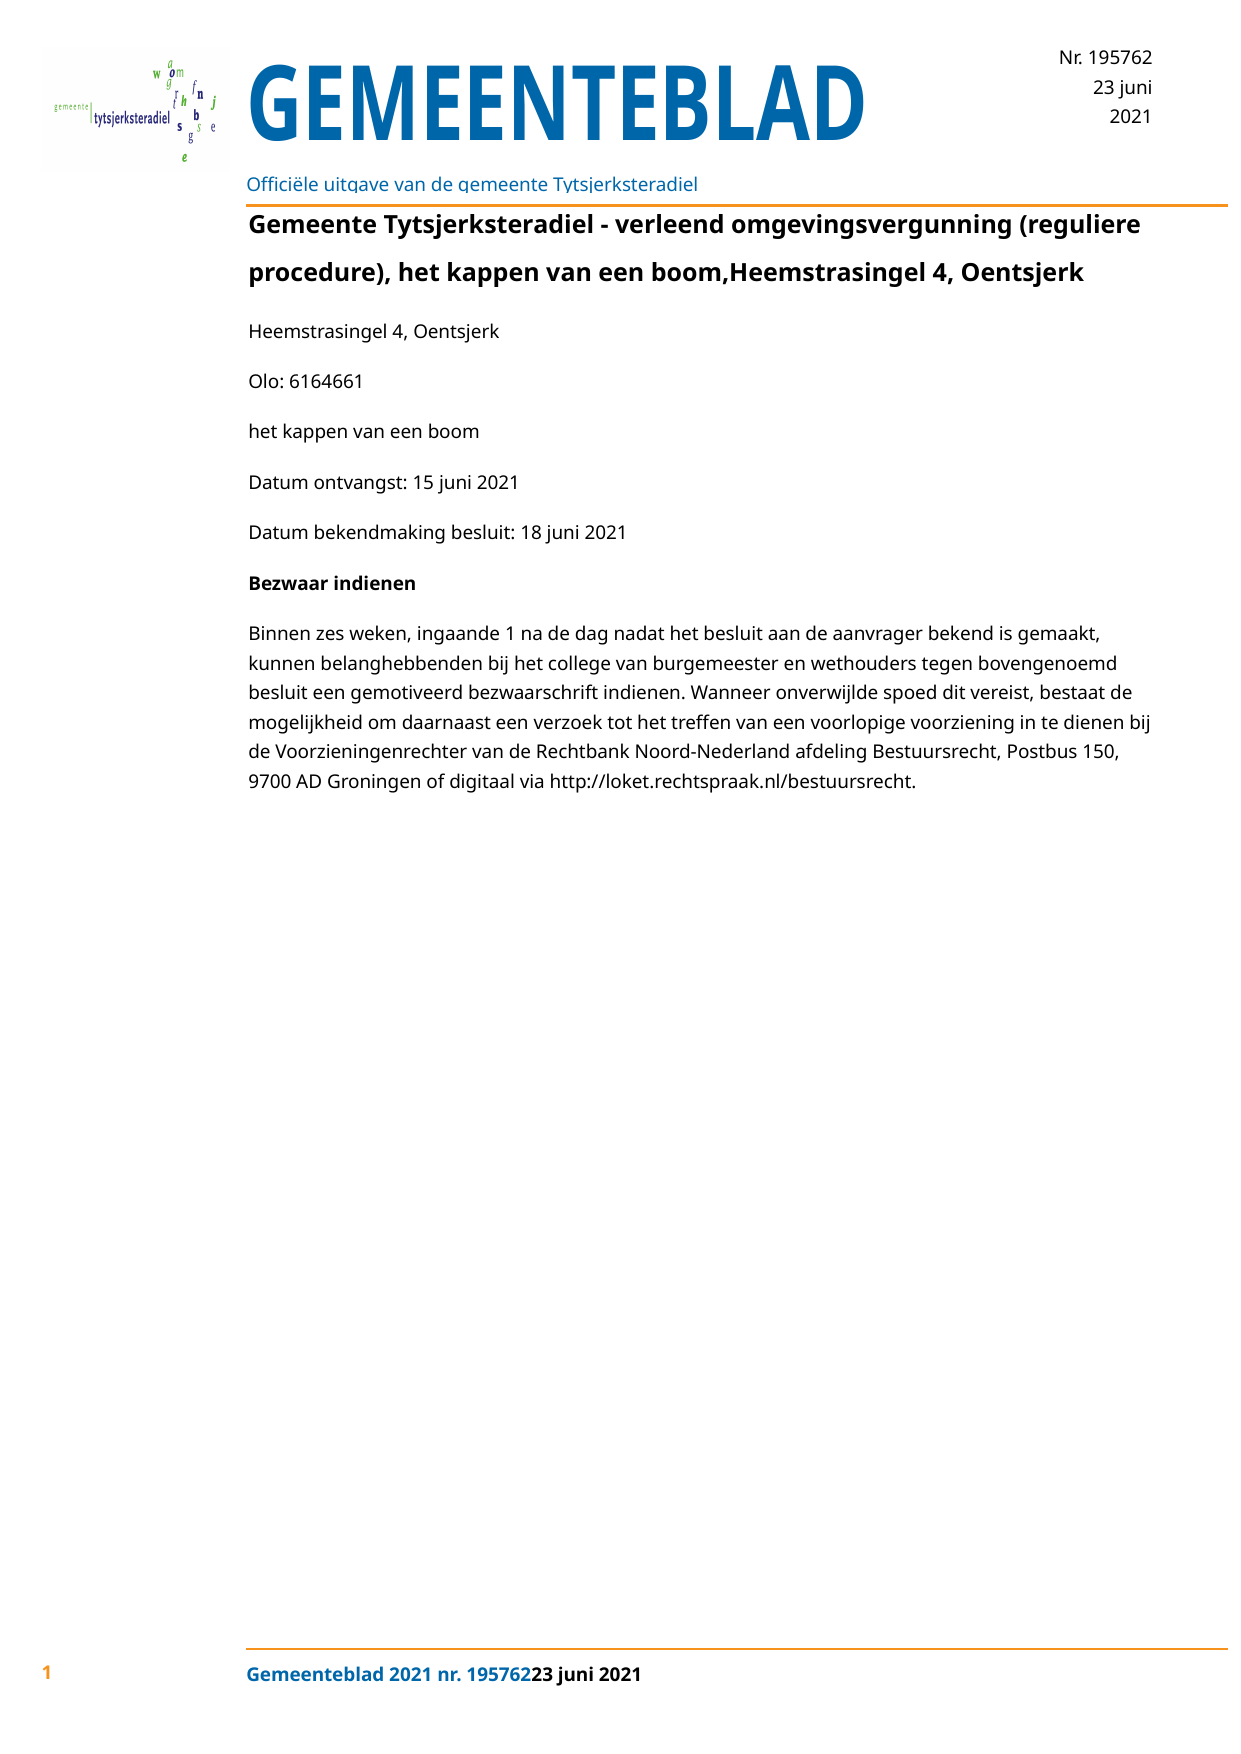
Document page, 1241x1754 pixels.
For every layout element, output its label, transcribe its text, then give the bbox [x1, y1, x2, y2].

text Datum bekendmaking besluit: 18 juni 2021 [248, 519, 1152, 545]
text Datum ontvangst: 15 juni 2021 [248, 469, 1152, 495]
picture [41, 47, 231, 172]
text Bezwaar indienen [248, 570, 1152, 596]
text Heemstrasingel 4, Oentsjerk [248, 318, 1152, 344]
text Gemeente Tytsjerksteradiel - verleend omgevingsvergunning (reguliere procedure), het kappen van een boom,Heemstrasingel 4, Oentsjerk [248, 207, 1152, 288]
text Binnen zes weken, ingaande 1 na de dag nadat het besluit aan de aanvrager bekend is gemaakt, kunnen belanghebbenden bij het college van burgemeester en wethouders tegen bovengenoemd besluit een gemotiveerd bezwaarschrift indienen. Wanneer onverwijlde spoed dit vereist, bestaat de mogelijkheid om daarnaast een verzoek tot het treffen van een voorlopige voorziening in te dienen bij de Voorzieningenrechter van de Rechtbank Noord-Nederland afdeling Bestuursrecht, Postbus 150, 9700 AD Groningen of digitaal via http://loket.rechtspraak.nl/bestuursrecht. [248, 620, 1152, 794]
text Olo: 6164661 [248, 368, 1152, 394]
text het kappen van een boom [248, 419, 1152, 444]
